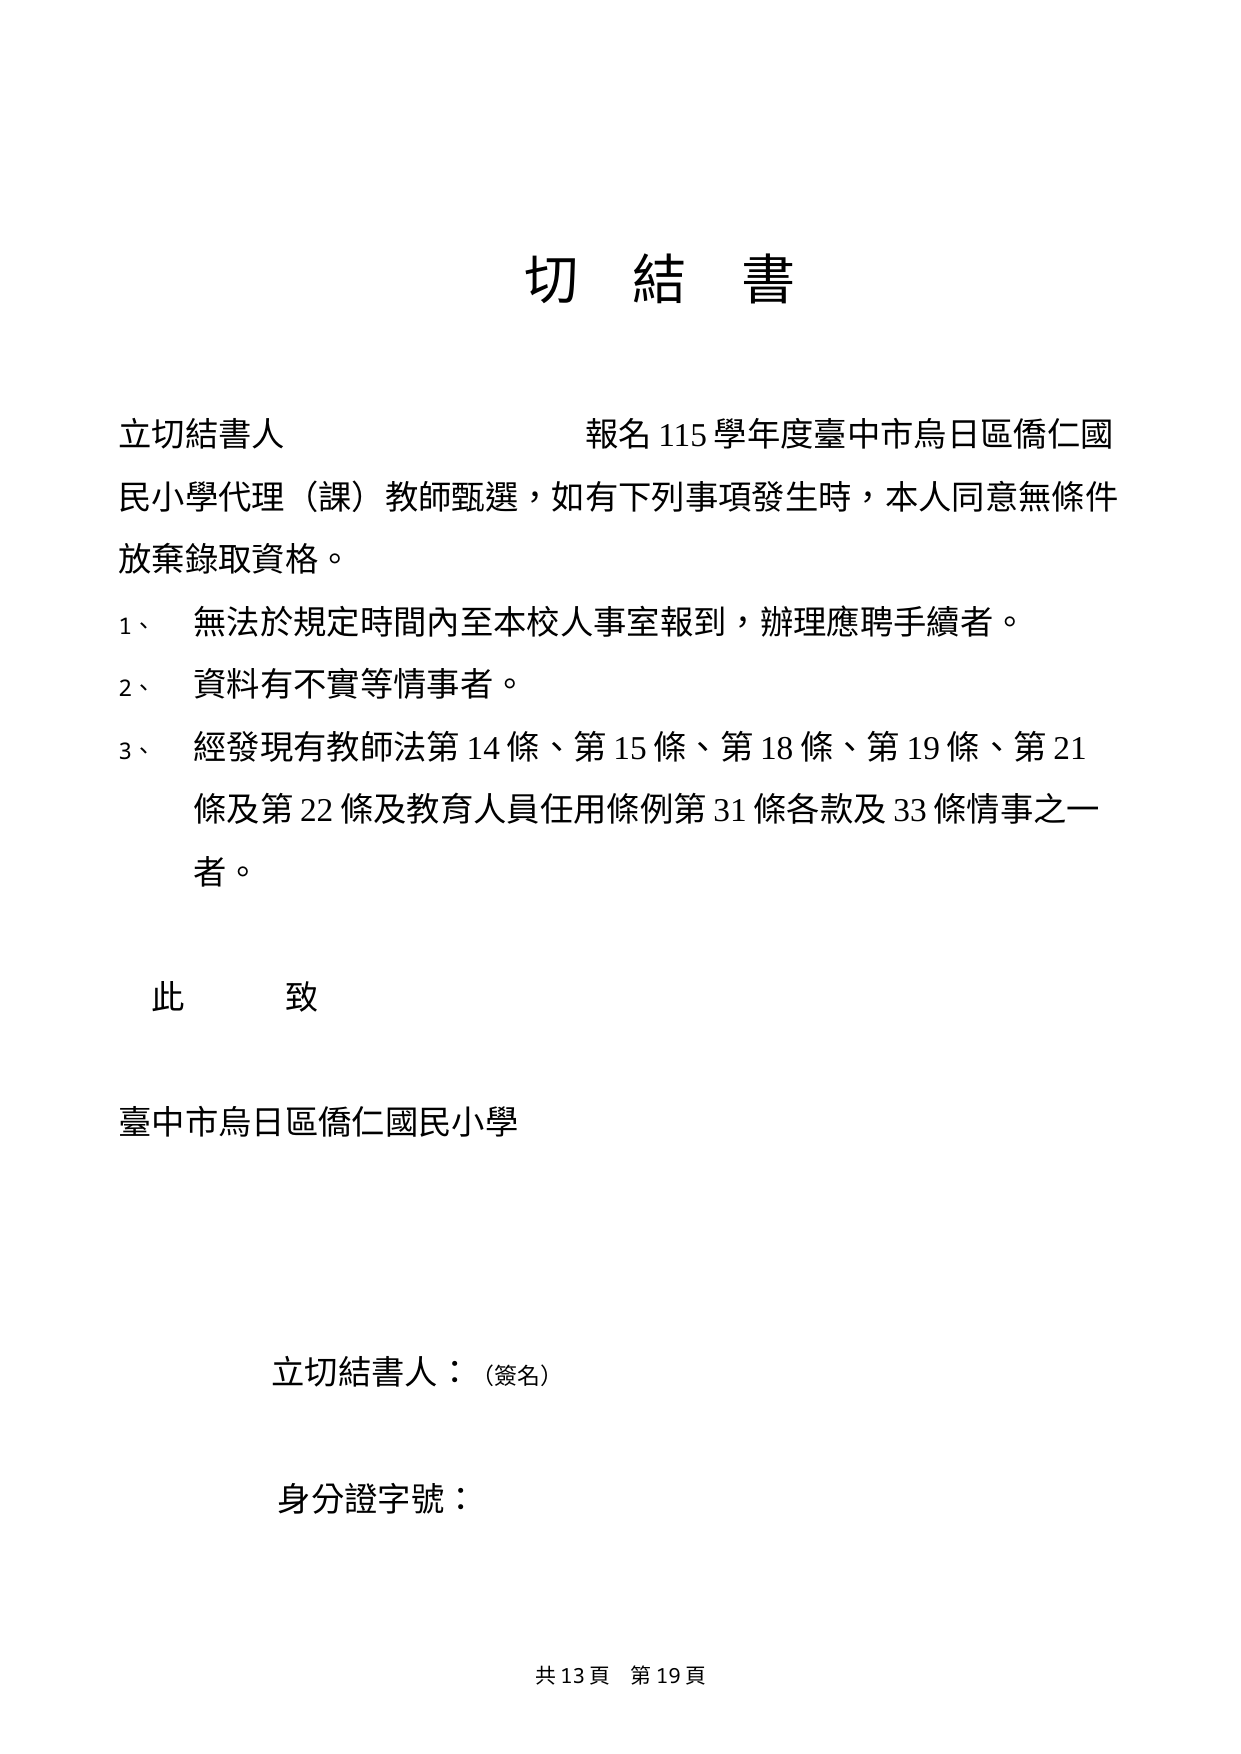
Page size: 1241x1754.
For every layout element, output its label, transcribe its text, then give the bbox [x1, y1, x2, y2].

text 此 致 [118, 953, 1122, 1016]
list 經發現有教師法第14條、第15條、第18條、第19條、第21條及第22條及教育人員任用條例第31條各款及33條情事之一者。 [118, 703, 1122, 891]
text 立切結書人 報名115學年度臺中市烏日區僑仁國民小學代理（課）教師甄選，如有下列事項發生時，本人同意無條件放棄錄取資格。 [118, 391, 1122, 578]
list 無法於規定時間內至本校人事室報到，辦理應聘手續者。 [118, 578, 1122, 641]
text 切 結 書 [118, 203, 1122, 328]
text 臺中市烏日區僑仁國民小學 [118, 1078, 1122, 1141]
text 立切結書人：（簽名） [118, 1328, 1122, 1391]
list 資料有不實等情事者。 [118, 641, 1122, 703]
text 身分證字號： [118, 1453, 1122, 1516]
